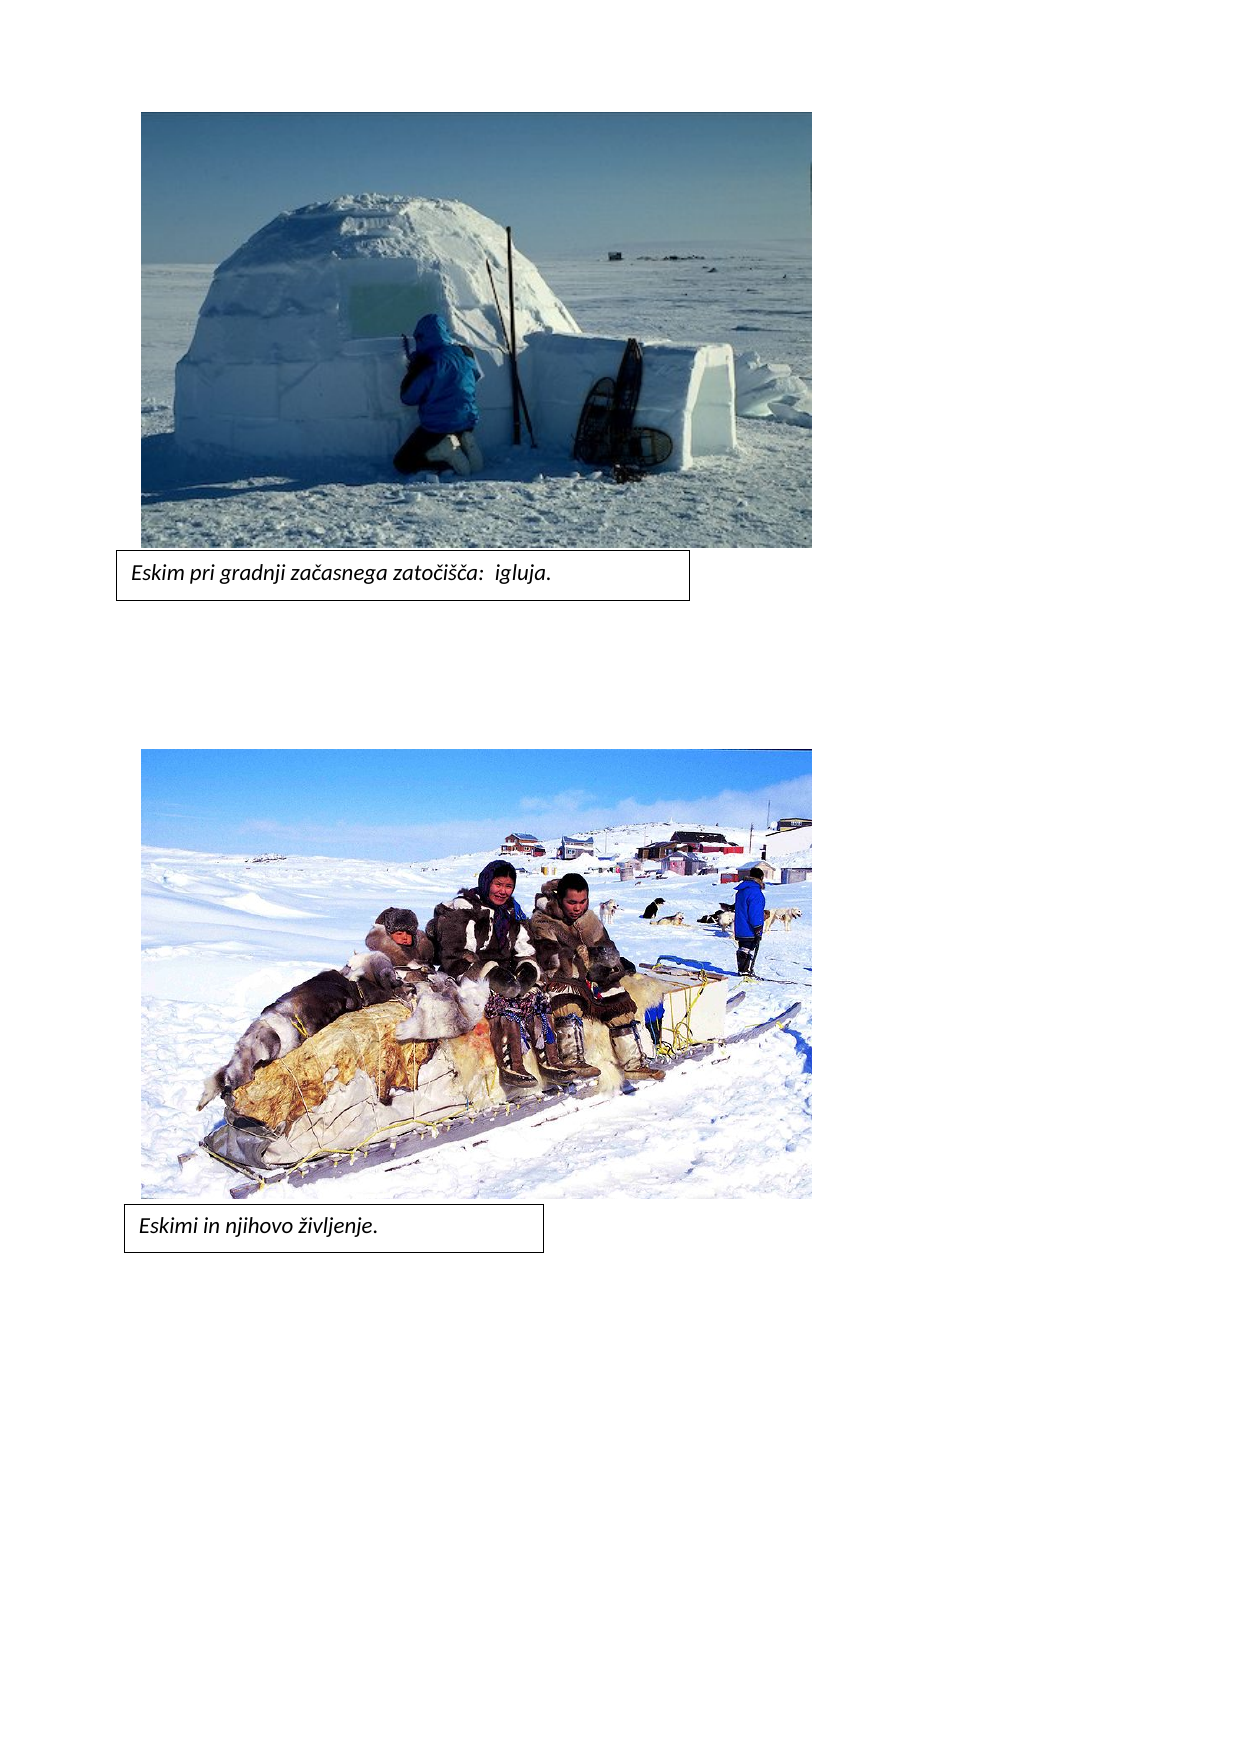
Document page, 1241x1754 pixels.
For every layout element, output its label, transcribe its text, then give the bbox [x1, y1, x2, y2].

picture [141, 112, 812, 548]
text Eskimi in njihovo življenje. [139, 1212, 528, 1239]
text Eskim pri gradnji začasnega zatočišča: igluja. [131, 558, 674, 586]
picture [141, 749, 812, 1199]
